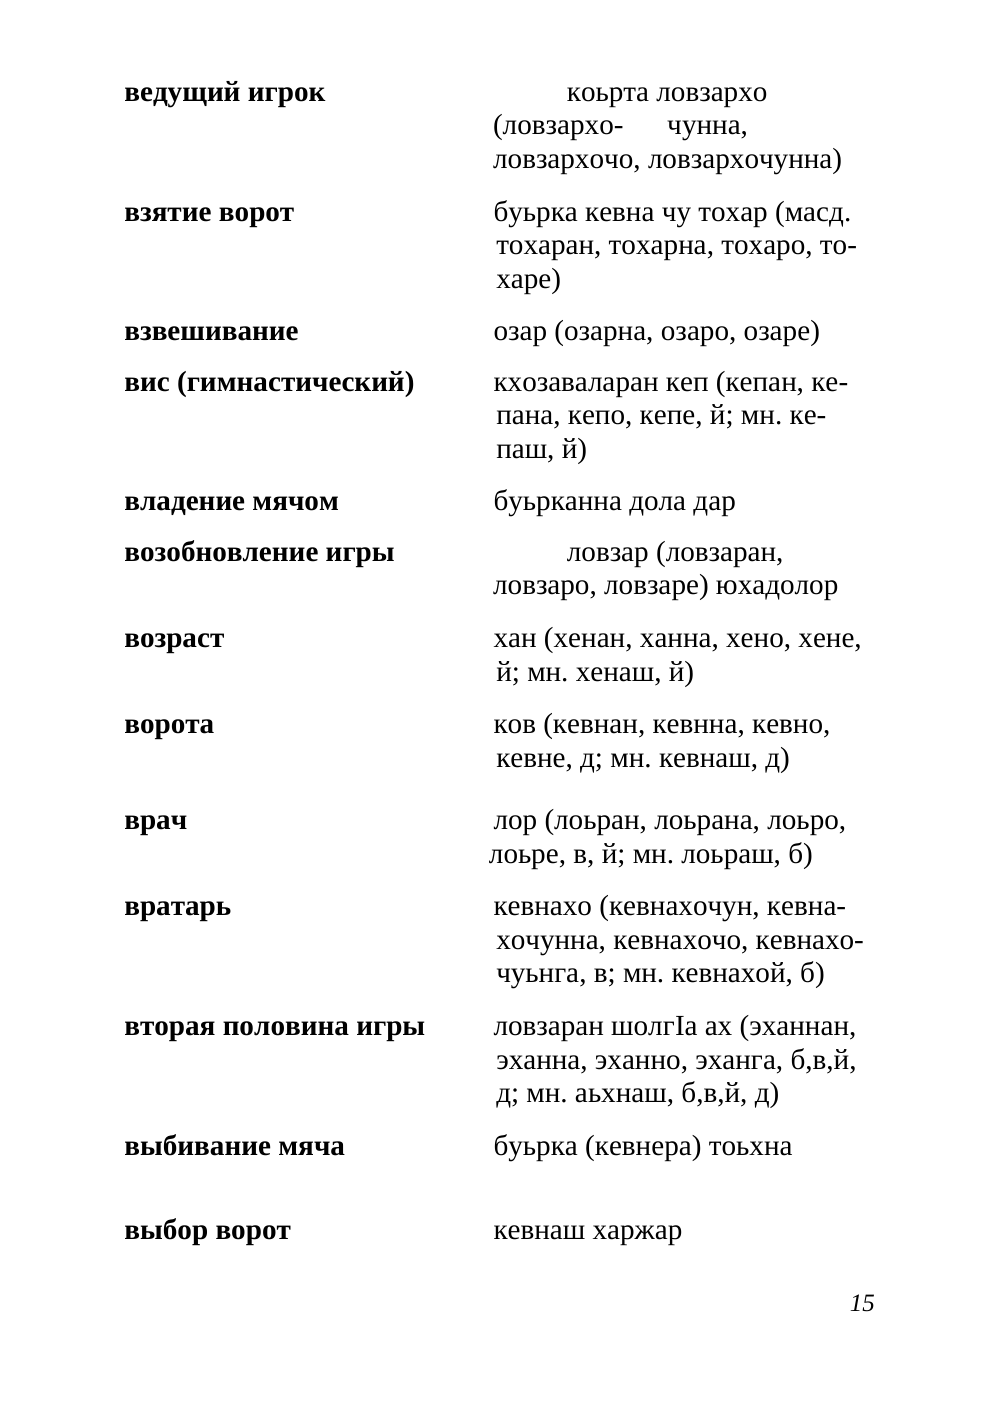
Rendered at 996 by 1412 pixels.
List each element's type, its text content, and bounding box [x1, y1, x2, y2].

text вторая половина игры ловзаран шолгIа ах (эханнан, [124, 1008, 877, 1042]
text чуьнга, в; мн. кевнахой, б) [124, 956, 877, 989]
text араяккхар [0, 1162, 877, 1195]
text пана, кепо, кепе, й; мн. ке- [124, 397, 877, 431]
text харе) [124, 261, 877, 294]
text д; мн. аьхнаш, б,в,й, д) [124, 1075, 877, 1109]
text кевне, д; мн. кевнаш, д) [124, 740, 877, 773]
text вис (гимнастический) кхозаваларан кеп (кепан, ке- [124, 364, 877, 397]
text эханна, эханно, эханга, б,в,й, [124, 1042, 877, 1075]
text возраст хан (хенан, ханна, хено, хене, [124, 620, 877, 654]
text лоьре, в, й; мн. лоьраш, б) [124, 836, 877, 869]
text владение мячом буьрканна дола дар [124, 483, 877, 517]
text врач лор (лоьран, лоьрана, лоьро, [124, 802, 877, 836]
text выбивание мяча буьрка (кевнера) тоьхна [124, 1128, 877, 1162]
text тохаран, тохарна, тохаро, то- [124, 227, 877, 261]
text вратарь кевнахо (кевнахочун, кевна- [124, 888, 877, 922]
text ворота ков (кевнан, кевнна, кевно, [124, 706, 877, 740]
text взвешивание озар (озарна, озаро, озаре) [124, 313, 877, 347]
text хочунна, кевнахочо, кевнахо- [124, 922, 877, 956]
text взятие ворот буьрка кевна чу тохар (масд. [124, 194, 877, 227]
text возобновление игры ловзар (ловзаран, ловзаро, ловзаре) юхадолор [124, 534, 877, 601]
text й; мн. хенаш, й) [124, 654, 877, 687]
text выбор ворот кевнаш харжар [124, 1212, 877, 1245]
text ведущий игрок коьрта ловзархо (ловзархо- чунна, ловзархочо, ловзархочунна) [124, 74, 877, 174]
text паш, й) [124, 431, 877, 464]
